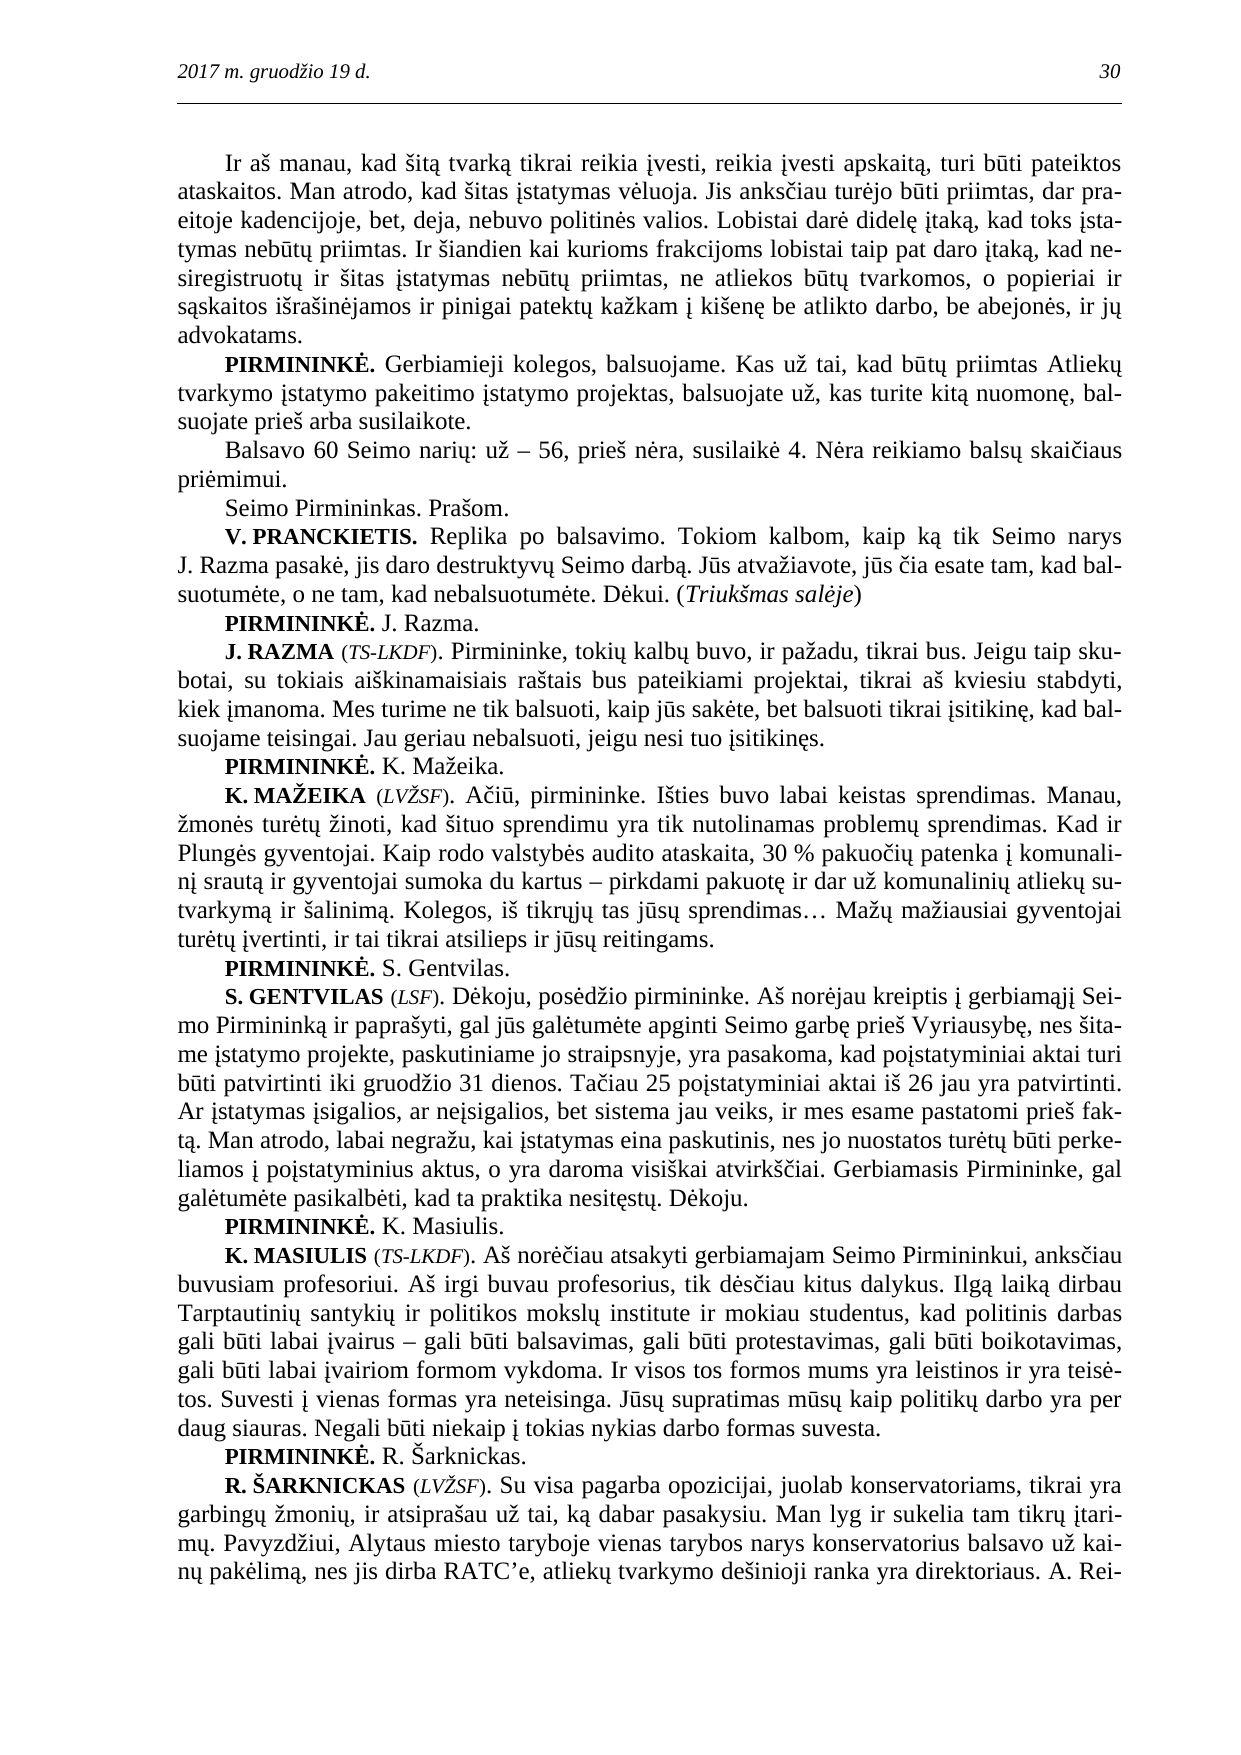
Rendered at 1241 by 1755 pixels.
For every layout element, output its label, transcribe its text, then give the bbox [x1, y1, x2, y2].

text V. PRANCKIETIS. Re­pli­ka po bal­sa­vi­mo. To­kiom kal­bom, kaip ką tik Sei­mo na­rys J. Raz­ma pa­sa­kė, jis da­ro de­struk­ty­vų Sei­mo dar­bą. Jūs at­va­žia­vo­te, jūs čia esa­te tam, kad bal­suo­tu­mė­te, o ne tam, kad ne­bal­suo­tu­mė­te. Dė­kui. (Triukš­mas sa­lė­je) [177, 521, 1122, 608]
text S. GENTVILAS (LSF). Dė­ko­ju, po­sė­džio pir­mi­nin­ke. Aš no­rė­jau kreip­tis į ger­bia­mą­jį Sei­mo Pir­mi­nin­ką ir pa­pra­šy­ti, gal jūs ga­lė­tu­mė­te ap­gin­ti Sei­mo gar­bę prieš Vy­riau­sy­bę, nes ši­ta­me įsta­ty­mo pro­jek­te, pas­ku­ti­nia­me jo straips­ny­je, yra pa­sa­ko­ma, kad po­įsta­ty­mi­niai ak­tai tu­ri bū­ti pa­tvir­tin­ti iki gruo­džio 31 die­nos. Ta­čiau 25 po­įsta­ty­mi­niai ak­tai iš 26 jau yra pa­tvir­tin­ti. Ar įsta­ty­mas įsi­ga­lios, ar ne­įsi­ga­lios, bet sis­te­ma jau veiks, ir mes esa­me pa­sta­to­mi prieš fak­tą. Man at­ro­do, la­bai ne­gra­žu, kai įsta­ty­mas ei­na pas­ku­ti­nis, nes jo nuo­sta­tos tu­rė­tų bū­ti per­ke­lia­mos į po­įsta­ty­mi­nius ak­tus, o yra da­ro­ma vi­siš­kai at­virkš­čiai. Ger­bia­ma­sis Pir­mi­nin­ke, gal ga­lė­tu­mė­te pa­si­kal­bė­ti, kad ta prak­ti­ka ne­si­tęs­tų. Dė­ko­ju. [177, 981, 1122, 1211]
text J. RAZMA (TS-LKDF). Pir­mi­nin­ke, to­kių kal­bų bu­vo, ir pa­ža­du, tik­rai bus. Jei­gu taip sku­bo­tai, su to­kiais aiš­ki­na­mai­siais raš­tais bus pa­tei­kia­mi pro­jek­tai, tik­rai aš kvie­siu stab­dy­ti, kiek įma­no­ma. Mes tu­ri­me ne tik bal­suo­ti, kaip jūs sa­kė­te, bet bal­suo­ti tik­rai įsi­ti­ki­nę, kad bal­suo­ja­me tei­sin­gai. Jau ge­riau ne­bal­suo­ti, jei­gu ne­si tuo įsi­ti­ki­nęs. [177, 636, 1122, 751]
text PIRMININKĖ. J. Raz­ma. [177, 608, 1122, 636]
text Bal­sa­vo 60 Sei­mo na­rių: už – 56, prieš nė­ra, su­si­lai­kė 4. Nė­ra rei­kia­mo bal­sų skai­čiaus pri­ėmi­mui. [177, 435, 1122, 493]
text PIRMININKĖ. K. Ma­žei­ka. [177, 751, 1122, 780]
text PIRMININKĖ. Ger­bia­mie­ji ko­le­gos, bal­suo­ja­me. Kas už tai, kad bū­tų pri­im­tas At­lie­kų tvar­ky­mo įsta­ty­mo pa­kei­ti­mo įsta­ty­mo pro­jek­tas, bal­suo­ja­te už, kas tu­ri­te ki­tą nuo­mo­nę, bal­suo­ja­te prieš ar­ba su­si­lai­ko­te. [177, 349, 1122, 435]
text K. MAŽEIKA (LVŽSF). Ačiū, pir­mi­nin­ke. Iš­ties bu­vo la­bai keis­tas spren­di­mas. Ma­nau, žmo­nės tu­rė­tų ži­no­ti, kad ši­tuo spren­di­mu yra tik nu­to­li­na­mas pro­ble­mų spren­di­mas. Kad ir Plun­gės gy­ven­to­jai. Kaip ro­do vals­ty­bės au­di­to ata­skai­ta, 30 % pa­kuo­čių pa­ten­ka į ko­mu­na­li­nį srau­tą ir gy­ven­to­jai su­mo­ka du kar­tus – pirk­da­mi pa­kuo­tę ir dar už ko­mu­na­li­nių at­lie­kų su­tvar­ky­mą ir ša­li­ni­mą. Ko­le­gos, iš tik­rų­jų tas jū­sų spren­di­mas… Ma­žų ma­žiau­siai gy­ven­to­jai tu­rė­tų įver­tin­ti, ir tai tik­rai at­si­lieps ir jū­sų rei­tin­gams. [177, 780, 1122, 953]
text PIRMININKĖ. K. Ma­siu­lis. [177, 1211, 1122, 1240]
text Sei­mo Pir­mi­nin­kas. Pra­šom. [177, 493, 1122, 521]
text PIRMININKĖ. R. Šar­knic­kas. [177, 1441, 1122, 1470]
text R. ŠARKNICKAS (LVŽSF). Su vi­sa pa­gar­ba opo­zi­ci­jai, juo­lab kon­ser­va­to­riams, tik­rai yra gar­bin­gų žmo­nių, ir at­si­pra­šau už tai, ką da­bar pa­sa­ky­siu. Man lyg ir su­ke­lia tam tik­rų įta­ri­mų. Pa­vyz­džiui, Aly­taus mies­to ta­ry­bo­je vie­nas ta­ry­bos na­rys kon­ser­va­to­rius bal­sa­vo už kai­nų pa­kė­li­mą, nes jis dir­ba RATCʼe, at­lie­kų tvar­ky­mo de­ši­nio­ji ran­ka yra di­rek­to­riaus. A. Rei­ [177, 1470, 1122, 1585]
text Ir aš ma­nau, kad ši­tą tvar­ką tik­rai rei­kia įves­ti, rei­kia įves­ti ap­skai­tą, tu­ri bū­ti pa­teik­tos ata­skai­tos. Man at­ro­do, kad ši­tas įsta­ty­mas vė­luo­ja. Jis anks­čiau tu­rė­jo bū­ti pri­im­tas, dar pra­ei­to­je ka­den­ci­jo­je, bet, de­ja, ne­bu­vo po­li­ti­nės va­lios. Lo­bis­tai da­rė di­de­lę įta­ką, kad toks įsta­ty­mas ne­bū­tų pri­im­tas. Ir šian­dien kai ku­rioms frak­ci­joms lo­bis­tai taip pat da­ro įta­ką, kad ne­si­re­gist­ruo­tų ir ši­tas įsta­ty­mas ne­bū­tų pri­im­tas, ne at­lie­kos bū­tų tvar­ko­mos, o po­pie­riai ir sąskai­tos iš­ra­ši­nė­ja­mos ir pi­ni­gai pa­tek­tų kaž­kam į ki­še­nę be at­lik­to dar­bo, be abe­jo­nės, ir jų ad­vo­ka­tams. [177, 148, 1122, 349]
text K. MASIULIS (TS-LKDF). Aš no­rė­čiau at­sa­ky­ti ger­bia­ma­jam Sei­mo Pir­mi­nin­kui, anks­čiau bu­vu­siam pro­fe­so­riui. Aš ir­gi bu­vau pro­fe­so­rius, tik dės­čiau ki­tus da­ly­kus. Il­gą lai­ką dir­bau Tarp­tau­ti­nių san­ty­kių ir po­li­ti­kos moks­lų ins­ti­tu­te ir mo­kiau stu­den­tus, kad po­li­ti­nis dar­bas ga­li bū­ti la­bai įvai­rus – ga­li bū­ti bal­sa­vi­mas, ga­li bū­ti pro­tes­ta­vi­mas, ga­li bū­ti boi­ko­ta­vi­mas, ga­li bū­ti la­bai įvai­riom for­mom vyk­do­ma. Ir vi­sos tos for­mos mums yra leis­ti­nos ir yra tei­sė­tos. Su­ves­ti į vie­nas for­mas yra ne­tei­sin­ga. Jū­sų su­pra­ti­mas mū­sų kaip po­li­ti­kų dar­bo yra per daug siau­ras. Ne­ga­li bū­ti nie­kaip į to­kias ny­kias dar­bo for­mas su­ves­ta. [177, 1240, 1122, 1441]
text PIRMININKĖ. S. Gent­vi­las. [177, 953, 1122, 981]
